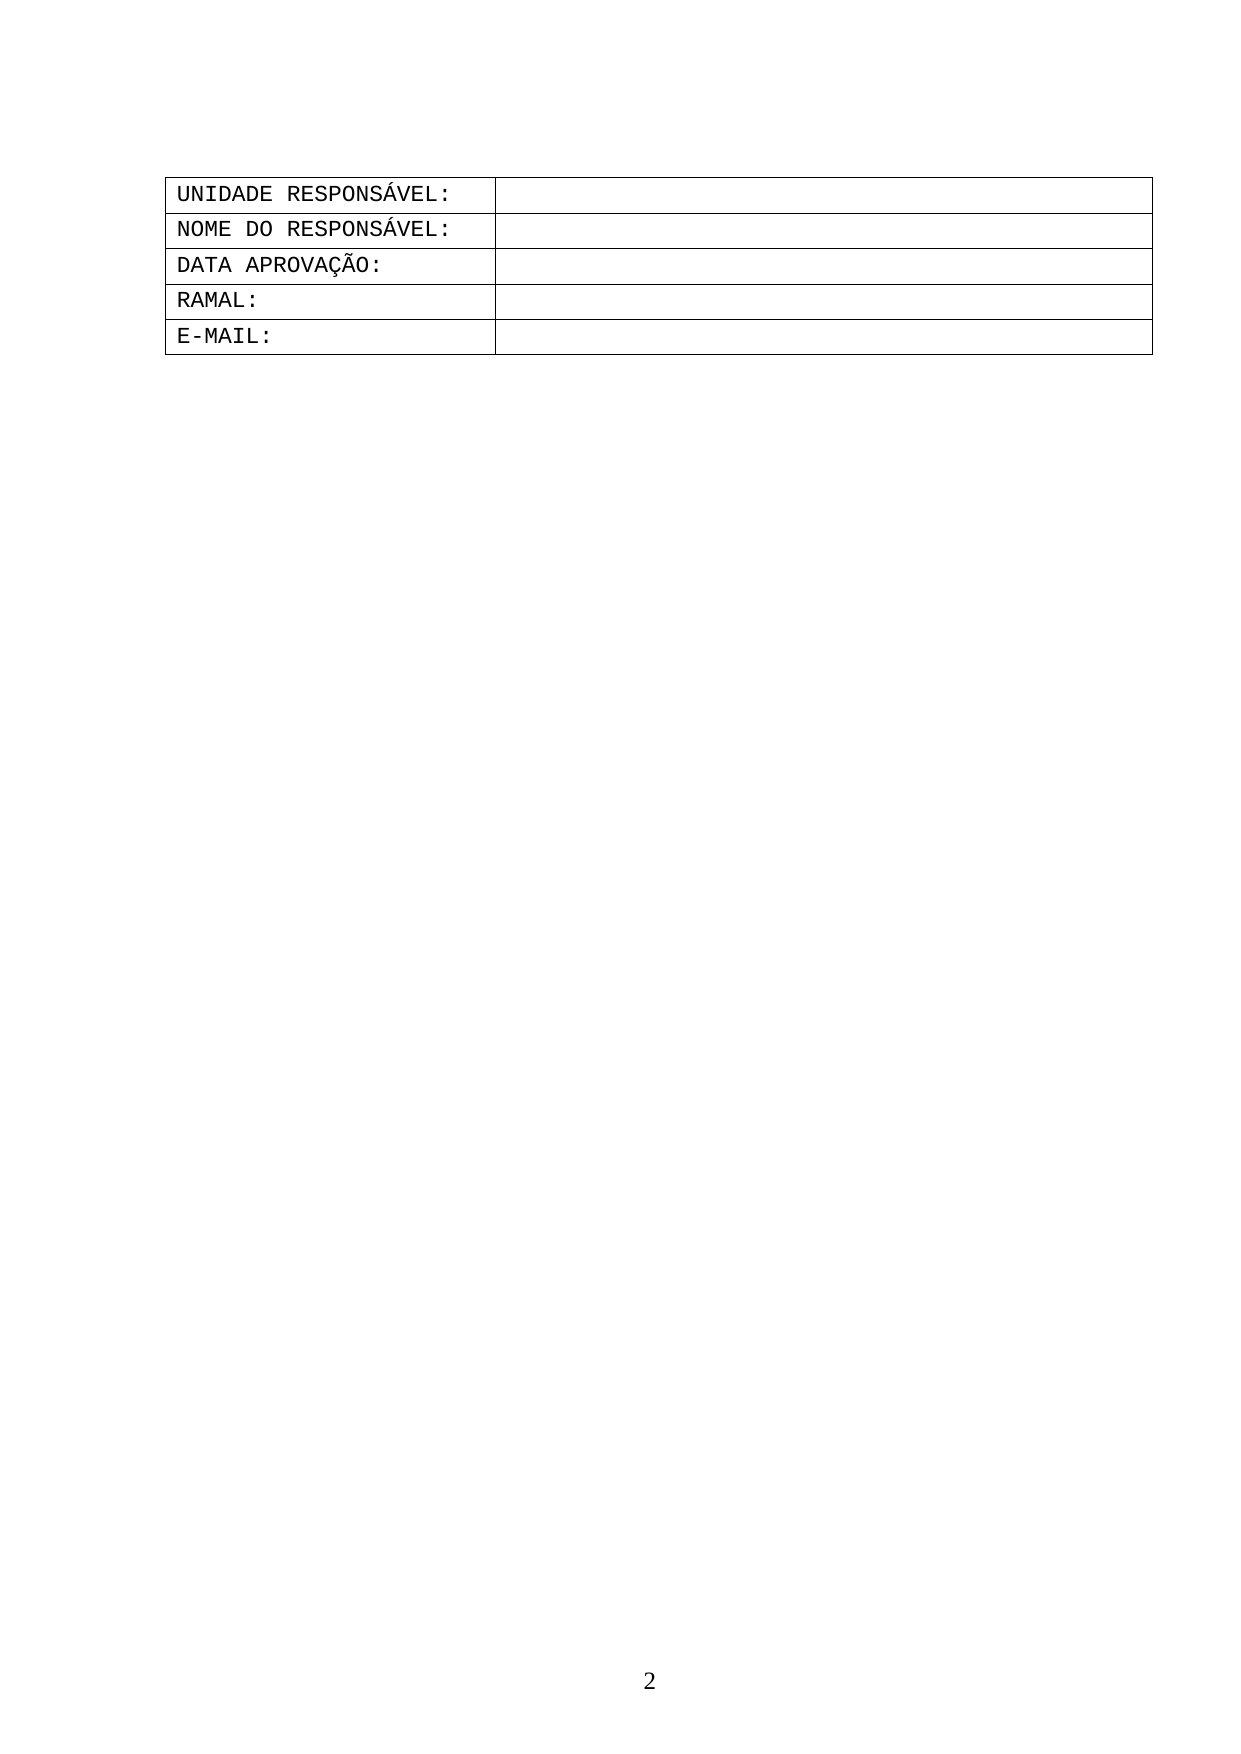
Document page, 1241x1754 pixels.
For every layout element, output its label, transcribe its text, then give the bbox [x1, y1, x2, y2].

table_cell [496, 320, 1152, 354]
table_cell [496, 214, 1152, 248]
table_cell [496, 249, 1152, 283]
table_cell UNIDADE RESPONSÁVEL: [166, 178, 495, 213]
table_cell E-MAIL: [166, 320, 495, 354]
table_cell NOME DO RESPONSÁVEL: [166, 214, 495, 248]
table_cell DATA APROVAÇÃO: [166, 249, 495, 283]
table_cell [496, 285, 1152, 319]
table_cell RAMAL: [166, 285, 495, 319]
table_cell [496, 178, 1152, 213]
